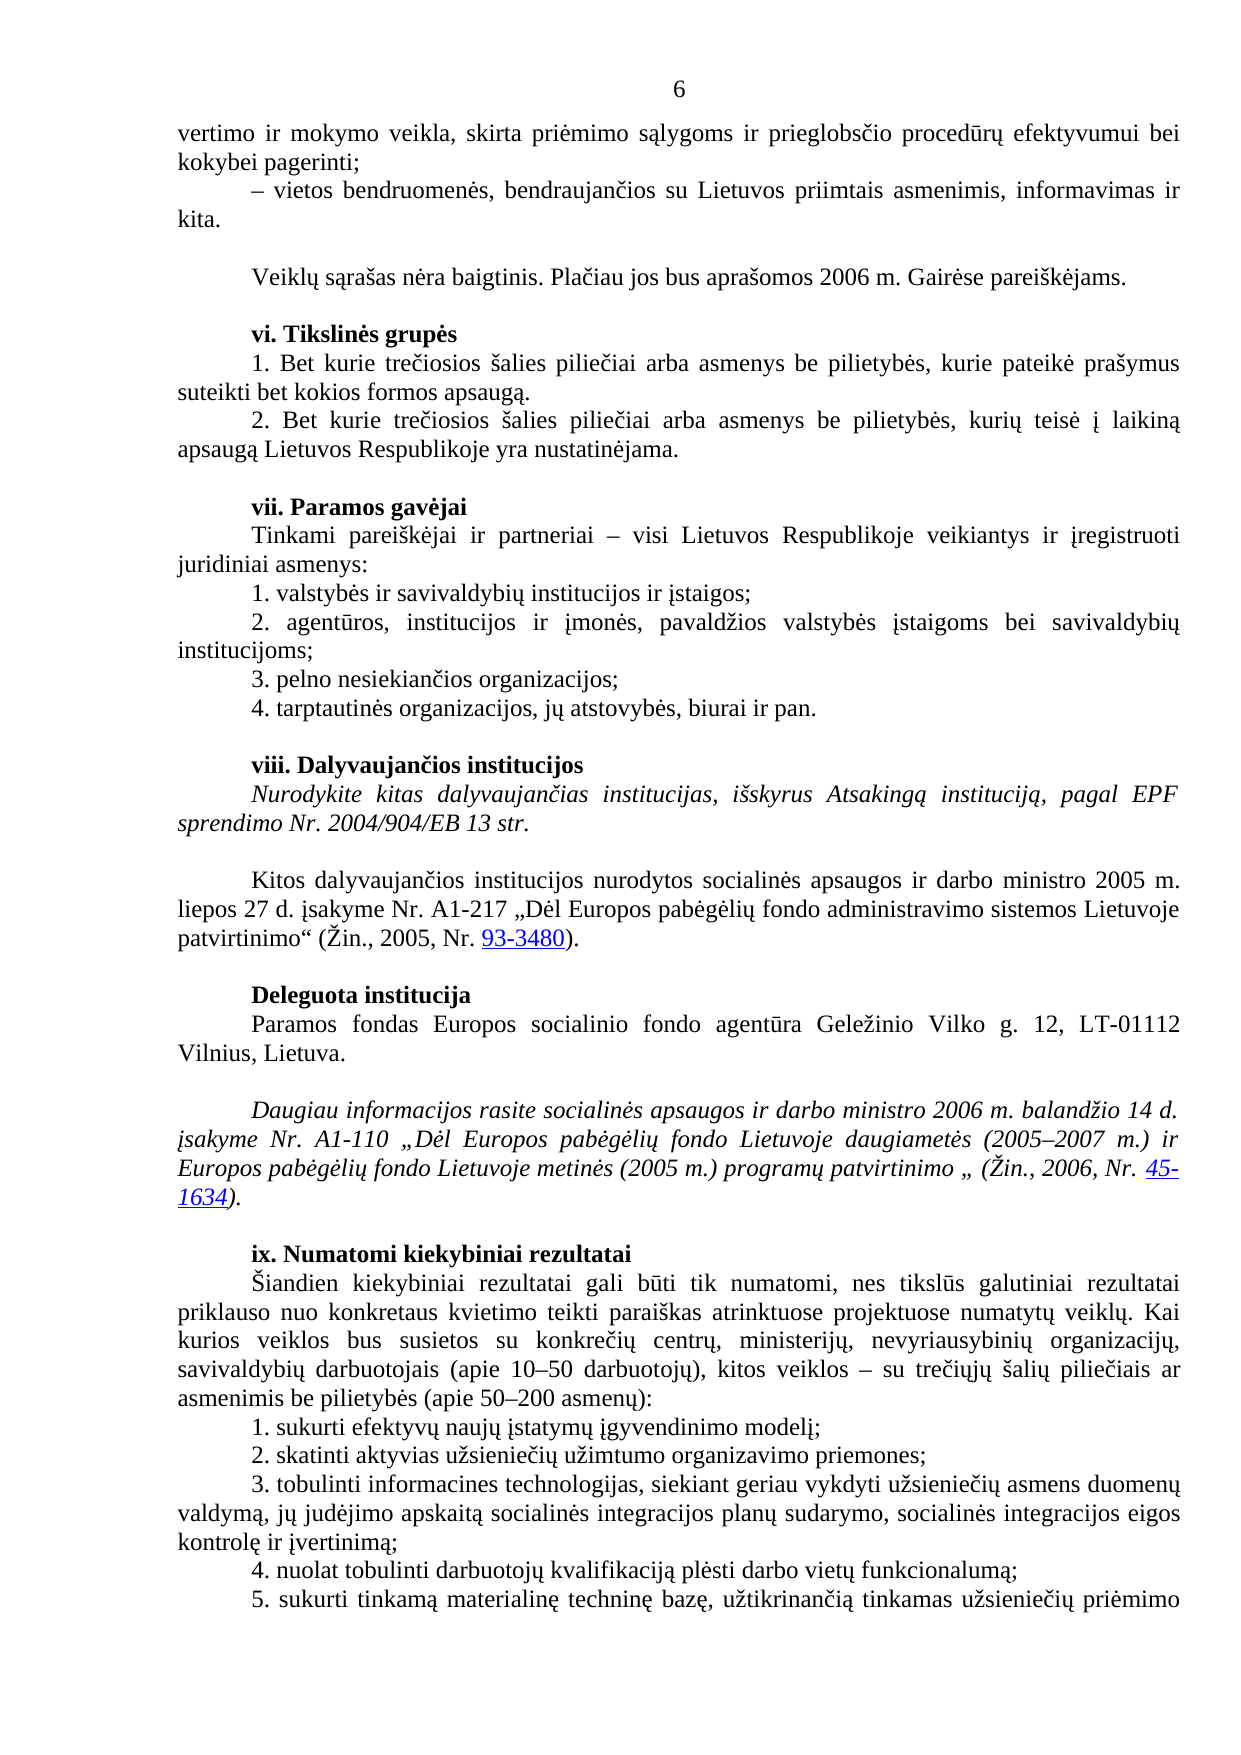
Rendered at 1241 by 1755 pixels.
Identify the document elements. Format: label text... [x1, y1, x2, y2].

text 2. skatinti aktyvias užsieniečių užimtumo organizavimo priemones; [177, 1441, 1181, 1469]
text Paramos fondas Europos socialinio fondo agentūra Geležinio Vilko g. 12, LT-01112 Vilnius, Lietuva. [177, 1009, 1181, 1067]
text Veiklų sąrašas nėra baigtinis. Plačiau jos bus aprašomos 2006 m. Gairėse pareiškėjams. [177, 262, 1181, 291]
text – vietos bendruomenės, bendraujančios su Lietuvos priimtais asmenimis, informavimas ir kita. [177, 176, 1181, 233]
text vii. Paramos gavėjai [177, 492, 1181, 521]
text 3. pelno nesiekiančios organizacijos; [177, 664, 1181, 693]
text 4. nuolat tobulinti darbuotojų kvalifikaciją plėsti darbo vietų funkcionalumą; [177, 1556, 1181, 1584]
text vi. Tikslinės grupės [177, 319, 1181, 348]
text 3. tobulinti informacines technologijas, siekiant geriau vykdyti užsieniečių asmens duomenų valdymą, jų judėjimo apskaitą socialinės integracijos planų sudarymo, socialinės integracijos eigos kontrolę ir įvertinimą; [177, 1469, 1181, 1556]
text Deleguota institucija [177, 981, 1181, 1009]
text 2. agentūros, institucijos ir įmonės, pavaldžios valstybės įstaigoms bei savivaldybių institucijoms; [177, 607, 1181, 664]
text Tinkami pareiškėjai ir partneriai – visi Lietuvos Respublikoje veikiantys ir įregistruoti juridiniai asmenys: [177, 521, 1181, 578]
text 5. sukurti tinkamą materialinę techninę bazę, užtikrinančią tinkamas užsieniečių priėmimo [177, 1584, 1181, 1613]
text Kitos dalyvaujančios institucijos nurodytos socialinės apsaugos ir darbo ministro 2005 m. liepos 27 d. įsakyme Nr. A1-217 „Dėl Europos pabėgėlių fondo administravimo sistemos Lietuvoje patvirtinimo“ (Žin., 2005, Nr. 93-3480). [177, 866, 1181, 952]
text Nurodykite kitas dalyvaujančias institucijas, išskyrus Atsakingą instituciją, pagal EPF sprendimo Nr. 2004/904/EB 13 str. [177, 779, 1181, 837]
text Šiandien kiekybiniai rezultatai gali būti tik numatomi, nes tikslūs galutiniai rezultatai priklauso nuo konkretaus kvietimo teikti paraiškas atrinktuose projektuose numatytų veiklų. Kai kurios veiklos bus susietos su konkrečių centrų, ministerijų, nevyriausybinių organizacijų, savivaldybių darbuotojais (apie 10–50 darbuotojų), kitos veiklos – su trečiųjų šalių piliečiais ar asmenimis be pilietybės (apie 50–200 asmenų): [177, 1268, 1181, 1412]
text vertimo ir mokymo veikla, skirta priėmimo sąlygoms ir prieglobsčio procedūrų efektyvumui bei kokybei pagerinti; [177, 118, 1181, 176]
text 1. Bet kurie trečiosios šalies piliečiai arba asmenys be pilietybės, kurie pateikė prašymus suteikti bet kokios formos apsaugą. [177, 348, 1181, 406]
text 4. tarptautinės organizacijos, jų atstovybės, biurai ir pan. [177, 693, 1181, 722]
text 1. sukurti efektyvų naujų įstatymų įgyvendinimo modelį; [177, 1412, 1181, 1441]
text Daugiau informacijos rasite socialinės apsaugos ir darbo ministro 2006 m. balandžio 14 d. įsakyme Nr. A1-110 „Dėl Europos pabėgėlių fondo Lietuvoje daugiametės (2005–2007 m.) ir Europos pabėgėlių fondo Lietuvoje metinės (2005 m.) programų patvirtinimo „ (Žin., 2006, Nr. 45-1634). [177, 1096, 1181, 1211]
text viii. Dalyvaujančios institucijos [177, 751, 1181, 779]
text 1. valstybės ir savivaldybių institucijos ir įstaigos; [177, 578, 1181, 607]
text ix. Numatomi kiekybiniai rezultatai [177, 1239, 1181, 1268]
text 2. Bet kurie trečiosios šalies piliečiai arba asmenys be pilietybės, kurių teisė į laikiną apsaugą Lietuvos Respublikoje yra nustatinėjama. [177, 406, 1181, 463]
